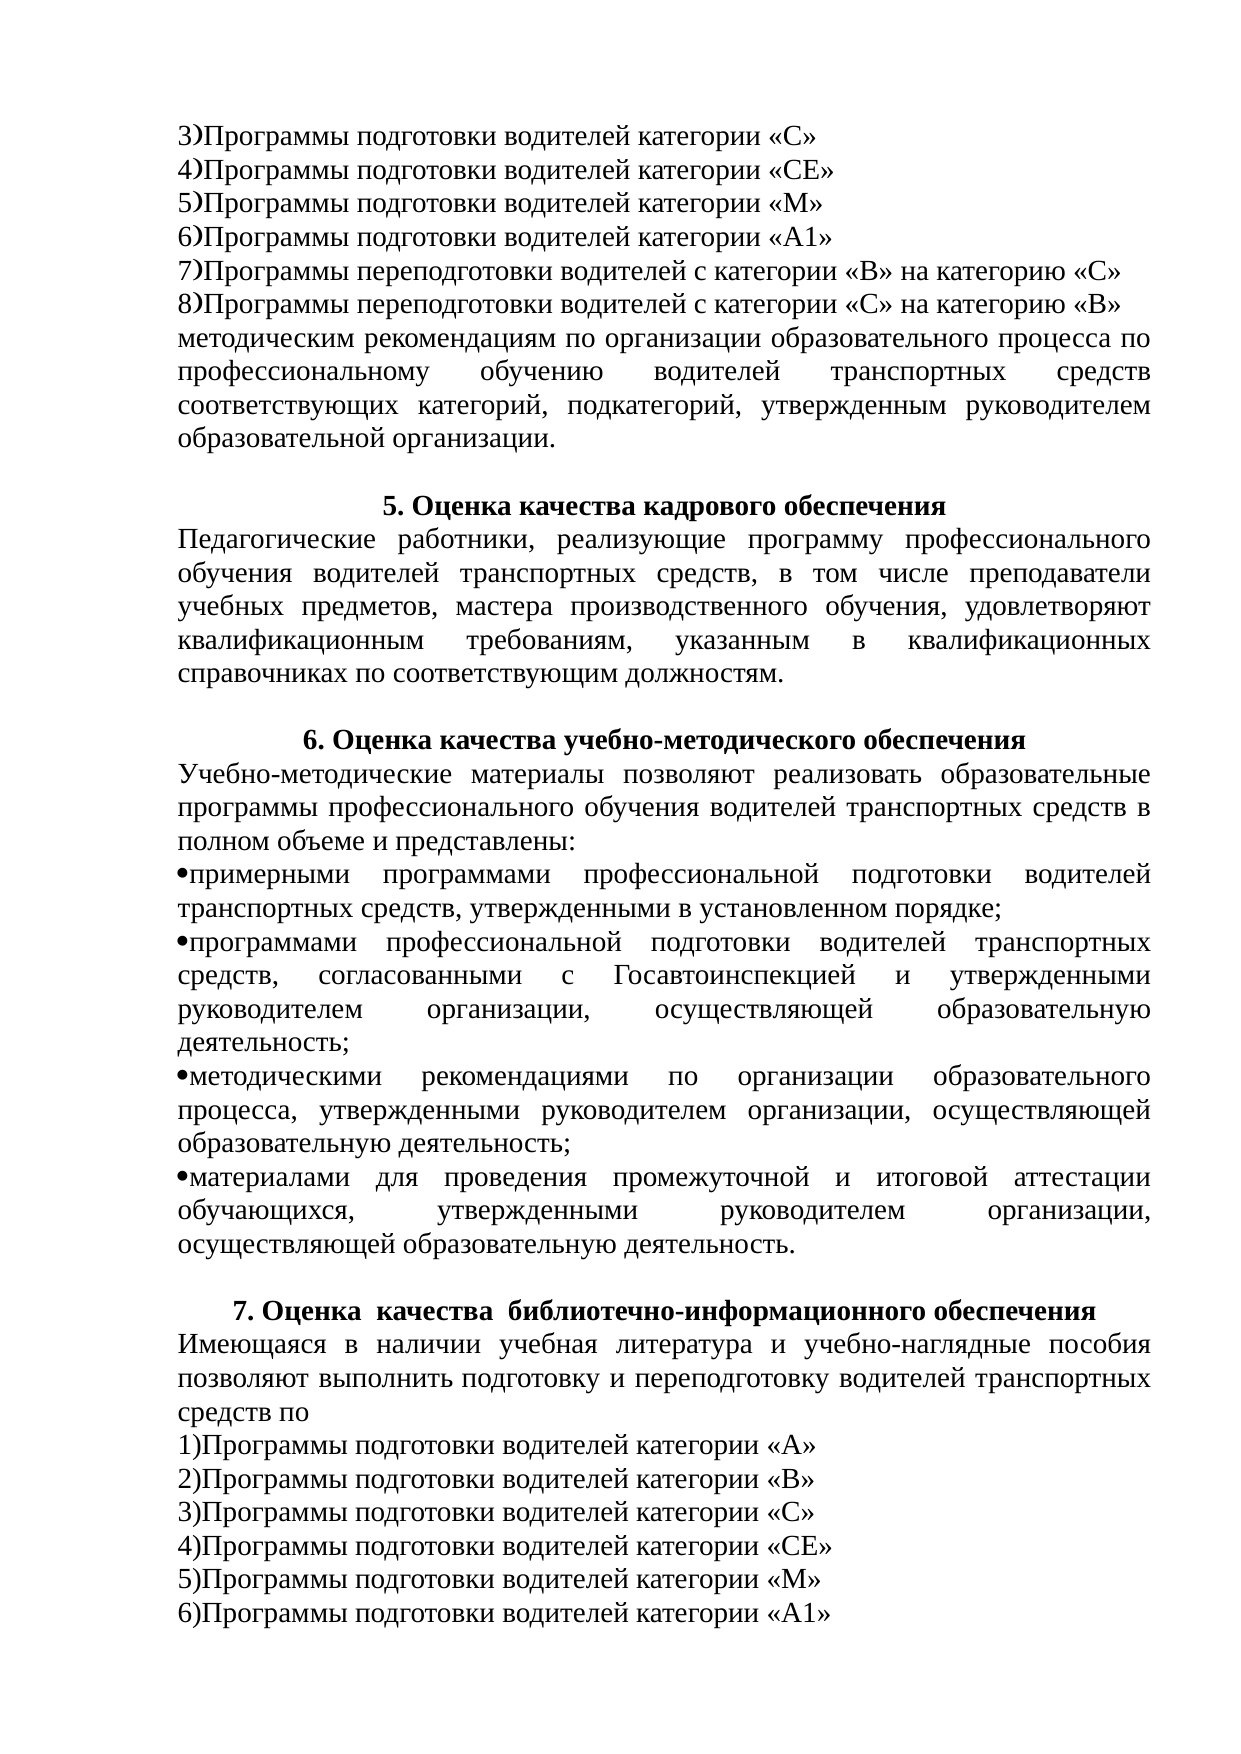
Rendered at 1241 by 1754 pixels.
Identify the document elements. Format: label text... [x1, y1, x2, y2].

list Программы подготовки водителей категории «М» [177, 185, 1152, 219]
list Программы подготовки водителей категории «С» [177, 118, 1152, 152]
list Программы подготовки водителей категории «А1» [177, 219, 1152, 253]
list Программы подготовки водителей категории «В» [177, 1461, 1152, 1494]
list Программы подготовки водителей категории «А1» [177, 1595, 1152, 1628]
list Программы подготовки водителей категории «СЕ» [177, 1528, 1152, 1561]
list примерными программами профессиональной подготовки водителей транспортных средств, утвержденными в установленном порядке; [177, 857, 1152, 924]
list Программы подготовки водителей категории «С» [177, 1494, 1152, 1528]
text 5. Оценка качества кадрового обеспечения [177, 488, 1152, 521]
text 6. Оценка качества учебно-методического обеспечения [177, 722, 1152, 756]
text 7. Оценка качества библиотечно-информационного обеспечения [177, 1293, 1152, 1327]
text Имеющаяся в наличии учебная литература и учебно-наглядные пособия позволяют выполнить подготовку и переподготовку водителей транспортных средств по [177, 1327, 1152, 1427]
text методическим рекомендациям по организации образовательного процесса по профессиональному обучению водителей транспортных средств соответствующих категорий, подкатегорий, утвержденным руководителем образовательной организации. [177, 320, 1152, 454]
text Педагогические работники, реализующие программу профессионального обучения водителей транспортных средств, в том числе преподаватели учебных предметов, мастера производственного обучения, удовлетворяют квалификационным требованиям, указанным в квалификационных справочниках по соответствующим должностям. [177, 521, 1152, 689]
list методическими рекомендациями по организации образовательного процесса, утвержденными руководителем организации, осуществляющей образовательную деятельность; [177, 1058, 1152, 1159]
list Программы подготовки водителей категории «А» [177, 1427, 1152, 1461]
list Программы подготовки водителей категории «М» [177, 1561, 1152, 1595]
text Учебно-методические материалы позволяют реализовать образовательные программы профессионального обучения водителей транспортных средств в полном объеме и представлены: [177, 756, 1152, 857]
list материалами для проведения промежуточной и итоговой аттестации обучающихся, утвержденными руководителем организации, осуществляющей образовательную деятельность. [177, 1159, 1152, 1259]
list Программы переподготовки водителей с категории «В» на категорию «С» [177, 253, 1152, 286]
list программами профессиональной подготовки водителей транспортных средств, согласованными с Госавтоинспекцией и утвержденными руководителем организации, осуществляющей образовательную деятельность; [177, 924, 1152, 1058]
list Программы переподготовки водителей с категории «С» на категорию «В» [177, 286, 1152, 320]
list Программы подготовки водителей категории «СЕ» [177, 152, 1152, 185]
